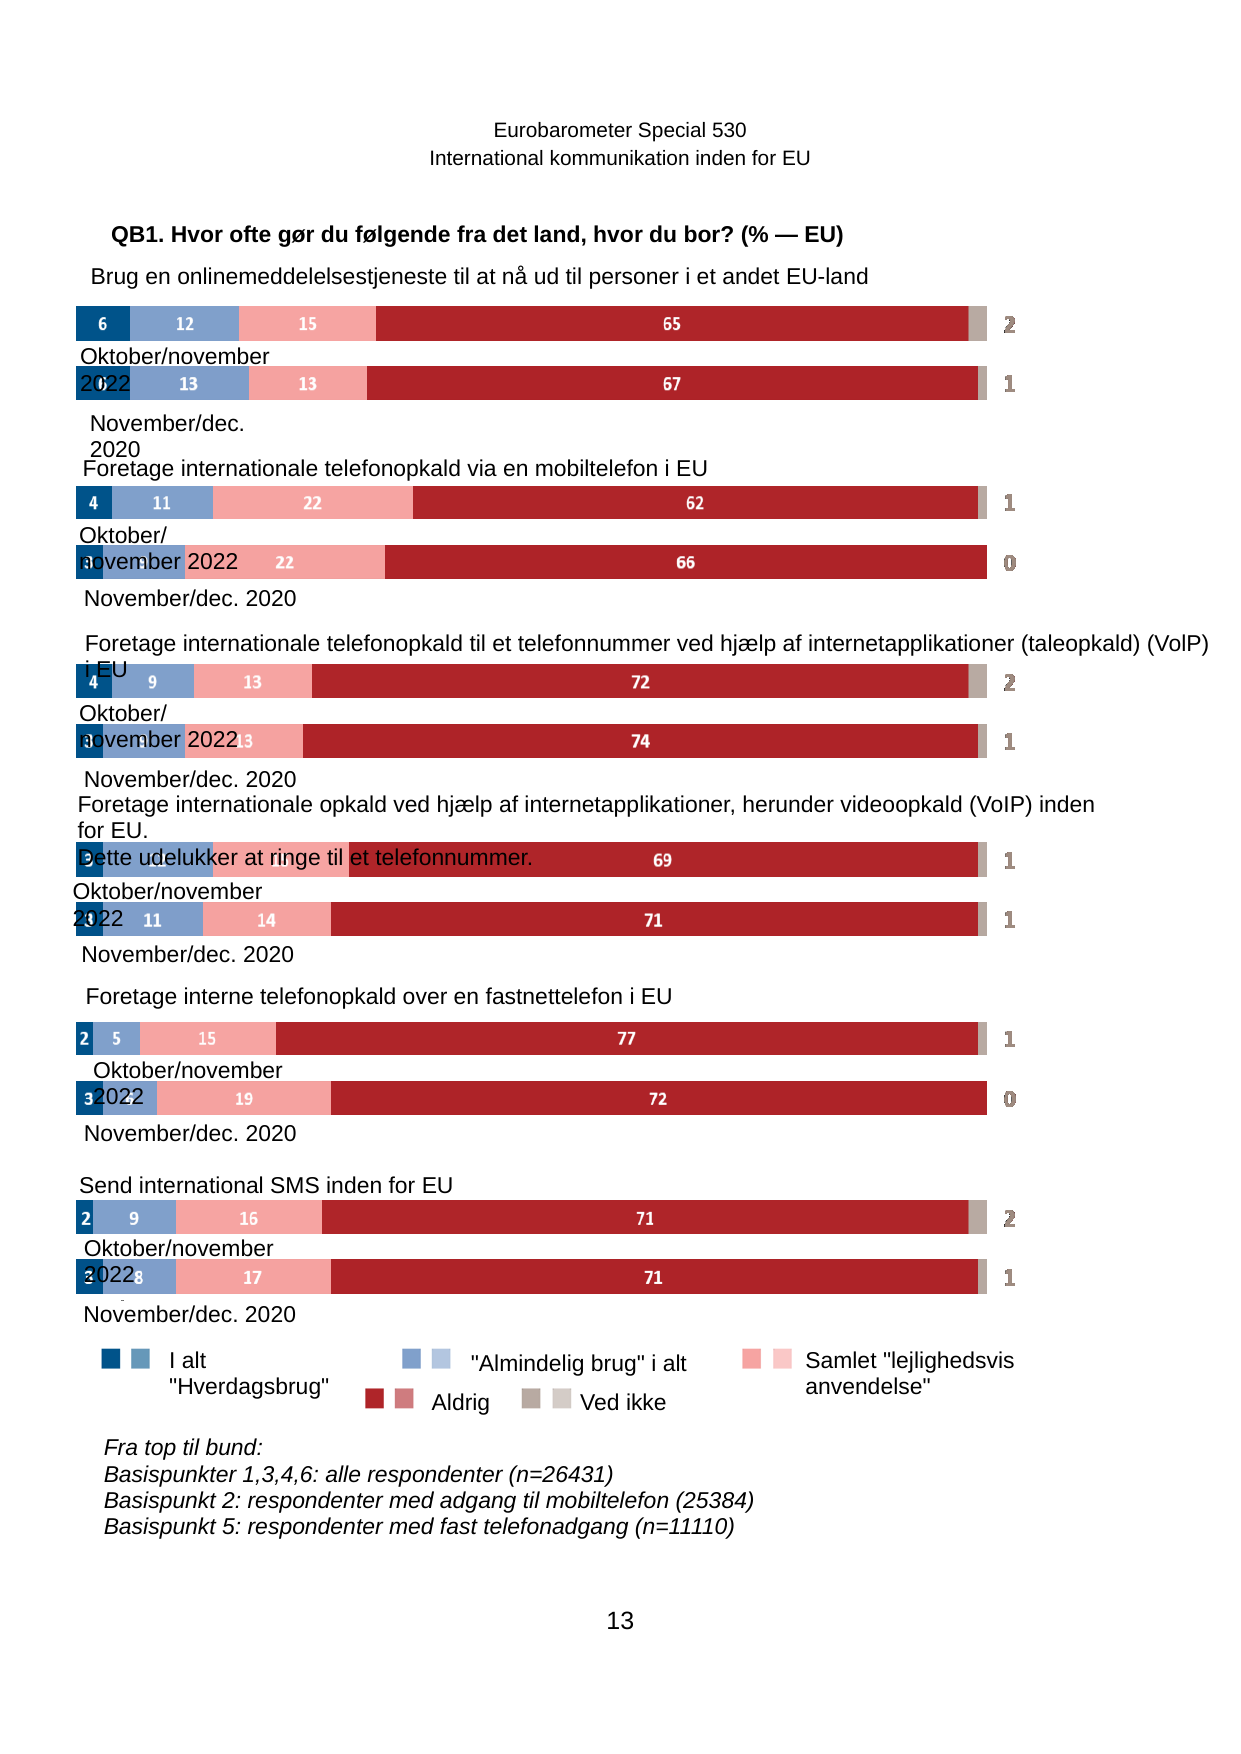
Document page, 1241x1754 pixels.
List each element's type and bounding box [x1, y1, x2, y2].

picture [56, 289, 1054, 1301]
picture [82, 1337, 798, 1427]
